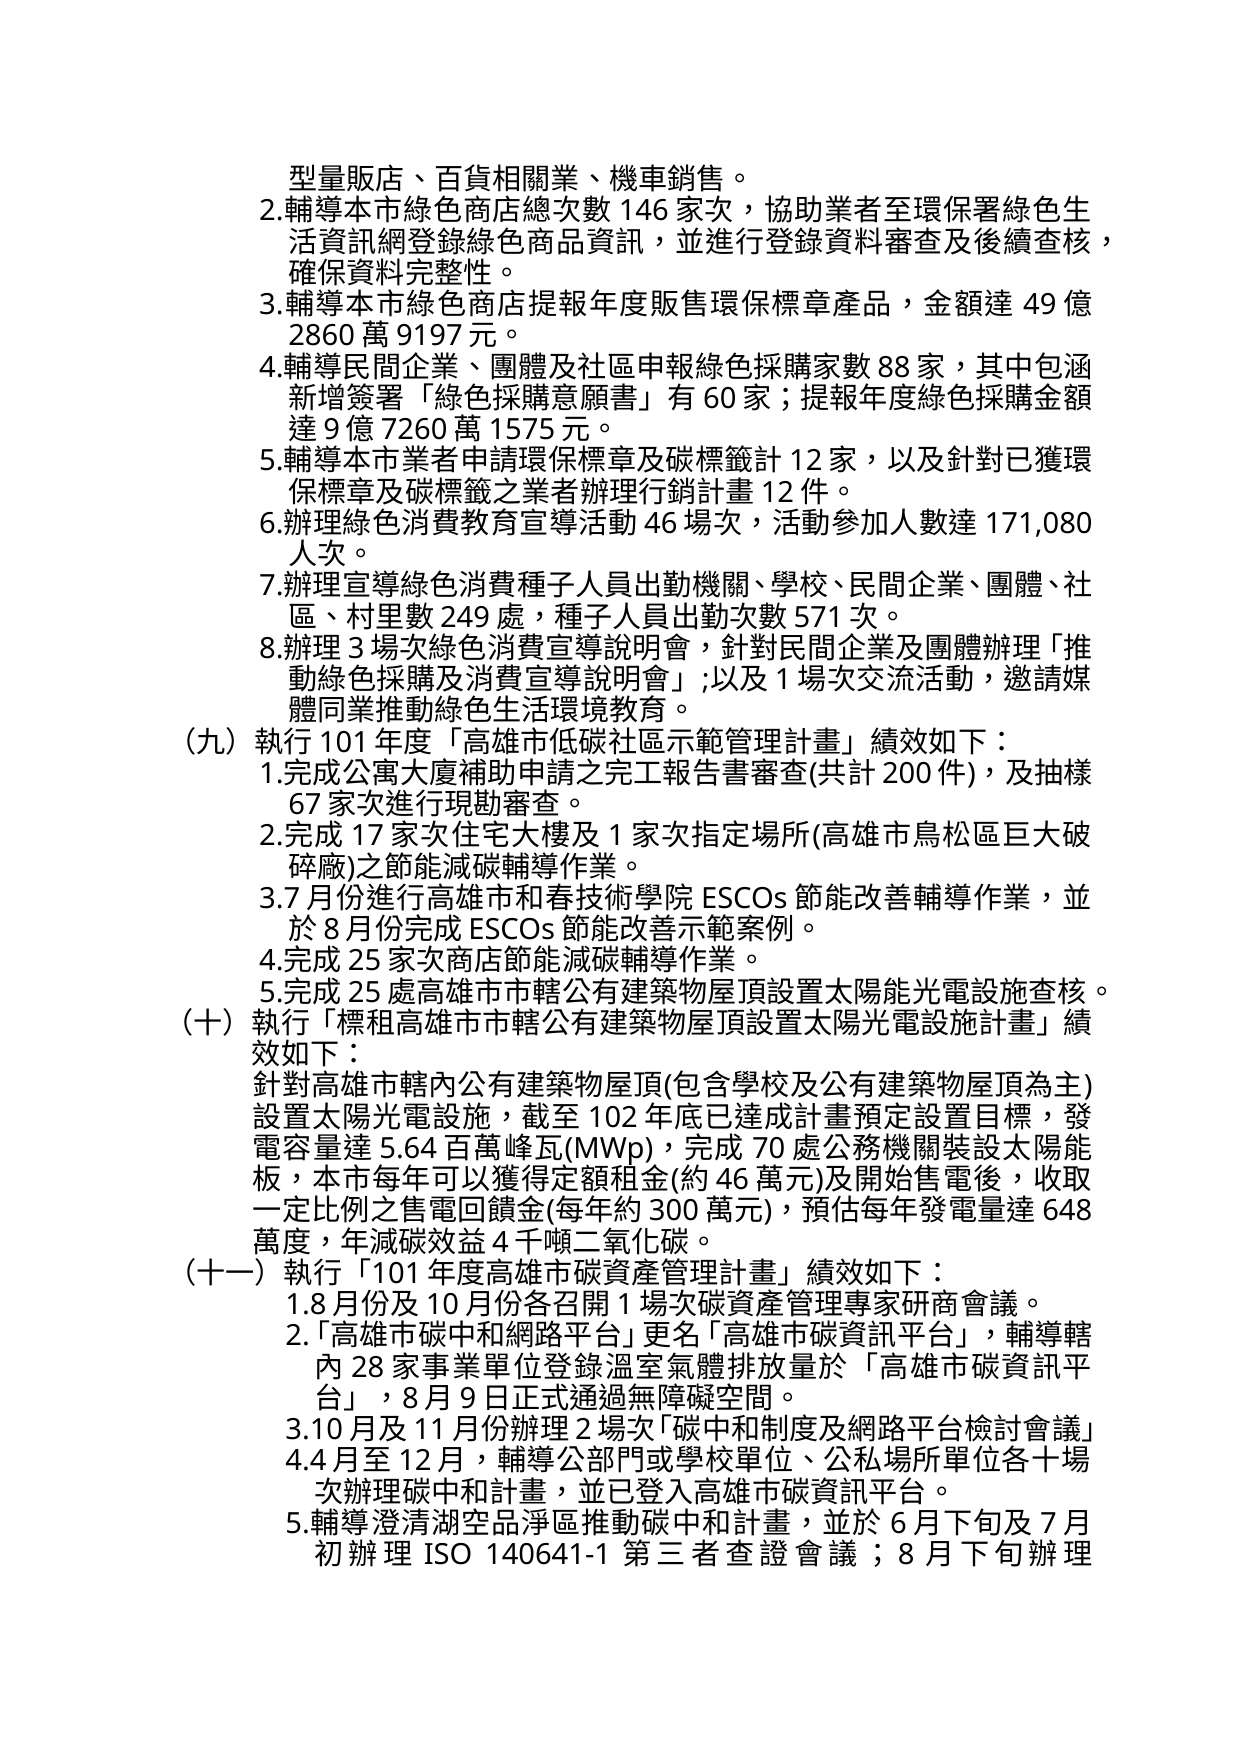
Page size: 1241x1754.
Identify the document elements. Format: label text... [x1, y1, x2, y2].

text （十）執行「標租高雄市市轄公有建築物屋頂設置太陽光電設施計畫」績效如下： [164, 1008, 1092, 1071]
text 2.「高雄巿碳中和網路平台」更名「高雄巿碳資訊平台」，輔導轄內28家事業單位登錄溫室氣體排放量於「高雄市碳資訊平台」，8月9日正式通過無障礙空間。 [285, 1321, 1092, 1414]
text 型量販店、百貨相關業、機車銷售。 [259, 164, 1092, 196]
text 5.輔導澄清湖空品淨區推動碳中和計畫，並於6月下旬及7月初辦理ISO 140641-1第三者查證會議；8月下旬辦理PAS2060第三者查證會議。8月中辦理企業認養碳權座談會，9月下旬註銷完成，已於10月24日取得碳中和查證聲明書並於11月下旬辦理澄清湖空品淨區碳中和揭牌儀式暨碳足跡認證記者會。 [285, 1508, 1092, 1571]
text （九）執行101年度「高雄市低碳社區示範管理計畫」績效如下： [148, 727, 1092, 758]
text 6.辦理綠色消費教育宣導活動46場次，活動參加人數達171,080人次。 [259, 508, 1092, 571]
text 3.10月及11月份辦理2場次「碳中和制度及網路平台檢討會議」。 [285, 1414, 1092, 1446]
text 3.7月份進行高雄市和春技術學院ESCOs節能改善輔導作業，並於8月份完成ESCOs節能改善示範案例。 [259, 883, 1092, 946]
text 5.完成25處高雄市市轄公有建築物屋頂設置太陽能光電設施查核。 [259, 977, 1092, 1008]
text 1.完成公寓大廈補助申請之完工報告書審查(共計200件)，及抽樣67家次進行現勘審查。 [259, 758, 1092, 821]
text 1.8月份及10月份各召開1場次碳資產管理專家研商會議。 [285, 1289, 1092, 1321]
text 2.輔導本市綠色商店總次數146家次，協助業者至環保署綠色生活資訊網登錄綠色商品資訊，並進行登錄資料審查及後續查核，確保資料完整性。 [259, 196, 1092, 289]
text 7.辦理宣導綠色消費種子人員出勤機關、學校、民間企業、團體、社區、村里數249處，種子人員出勤次數571次。 [259, 571, 1092, 633]
text 8.辦理3場次綠色消費宣導說明會，針對民間企業及團體辦理「推動綠色採購及消費宣導說明會」;以及1場次交流活動，邀請媒體同業推動綠色生活環境教育。 [259, 633, 1092, 727]
text （十一）執行「101年度高雄市碳資產管理計畫」績效如下： [148, 1258, 1092, 1289]
text 5.輔導本市業者申請環保標章及碳標籤計12家，以及針對已獲環保標章及碳標籤之業者辦理行銷計畫12件。 [259, 446, 1092, 508]
text 4.輔導民間企業、團體及社區申報綠色採購家數88家，其中包涵新增簽署「綠色採購意願書」有60家；提報年度綠色採購金額達9億7260萬1575元。 [259, 352, 1092, 446]
text 4.4月至12月，輔導公部門或學校單位、公私場所單位各十場次辦理碳中和計畫，並已登入高雄巿碳資訊平台。 [285, 1446, 1092, 1508]
text 4.完成25家次商店節能減碳輔導作業。 [259, 946, 1092, 977]
text 3.輔導本市綠色商店提報年度販售環保標章產品，金額達49億2860萬9197元。 [259, 289, 1092, 352]
text 針對高雄市轄內公有建築物屋頂(包含學校及公有建築物屋頂為主)設置太陽光電設施，截至102年底已達成計畫預定設置目標，發電容量達5.64百萬峰瓦(MWp)，完成 70處公務機關裝設太陽能板，本市每年可以獲得定額租金(約46萬元)及開始售電後，收取一定比例之售電回饋金(每年約300萬元)，預估每年發電量達648萬度，年減碳效益4千噸二氧化碳。 [253, 1071, 1092, 1258]
text 2.完成17家次住宅大樓及1家次指定場所(高雄市鳥松區巨大破碎廠)之節能減碳輔導作業。 [259, 821, 1092, 883]
